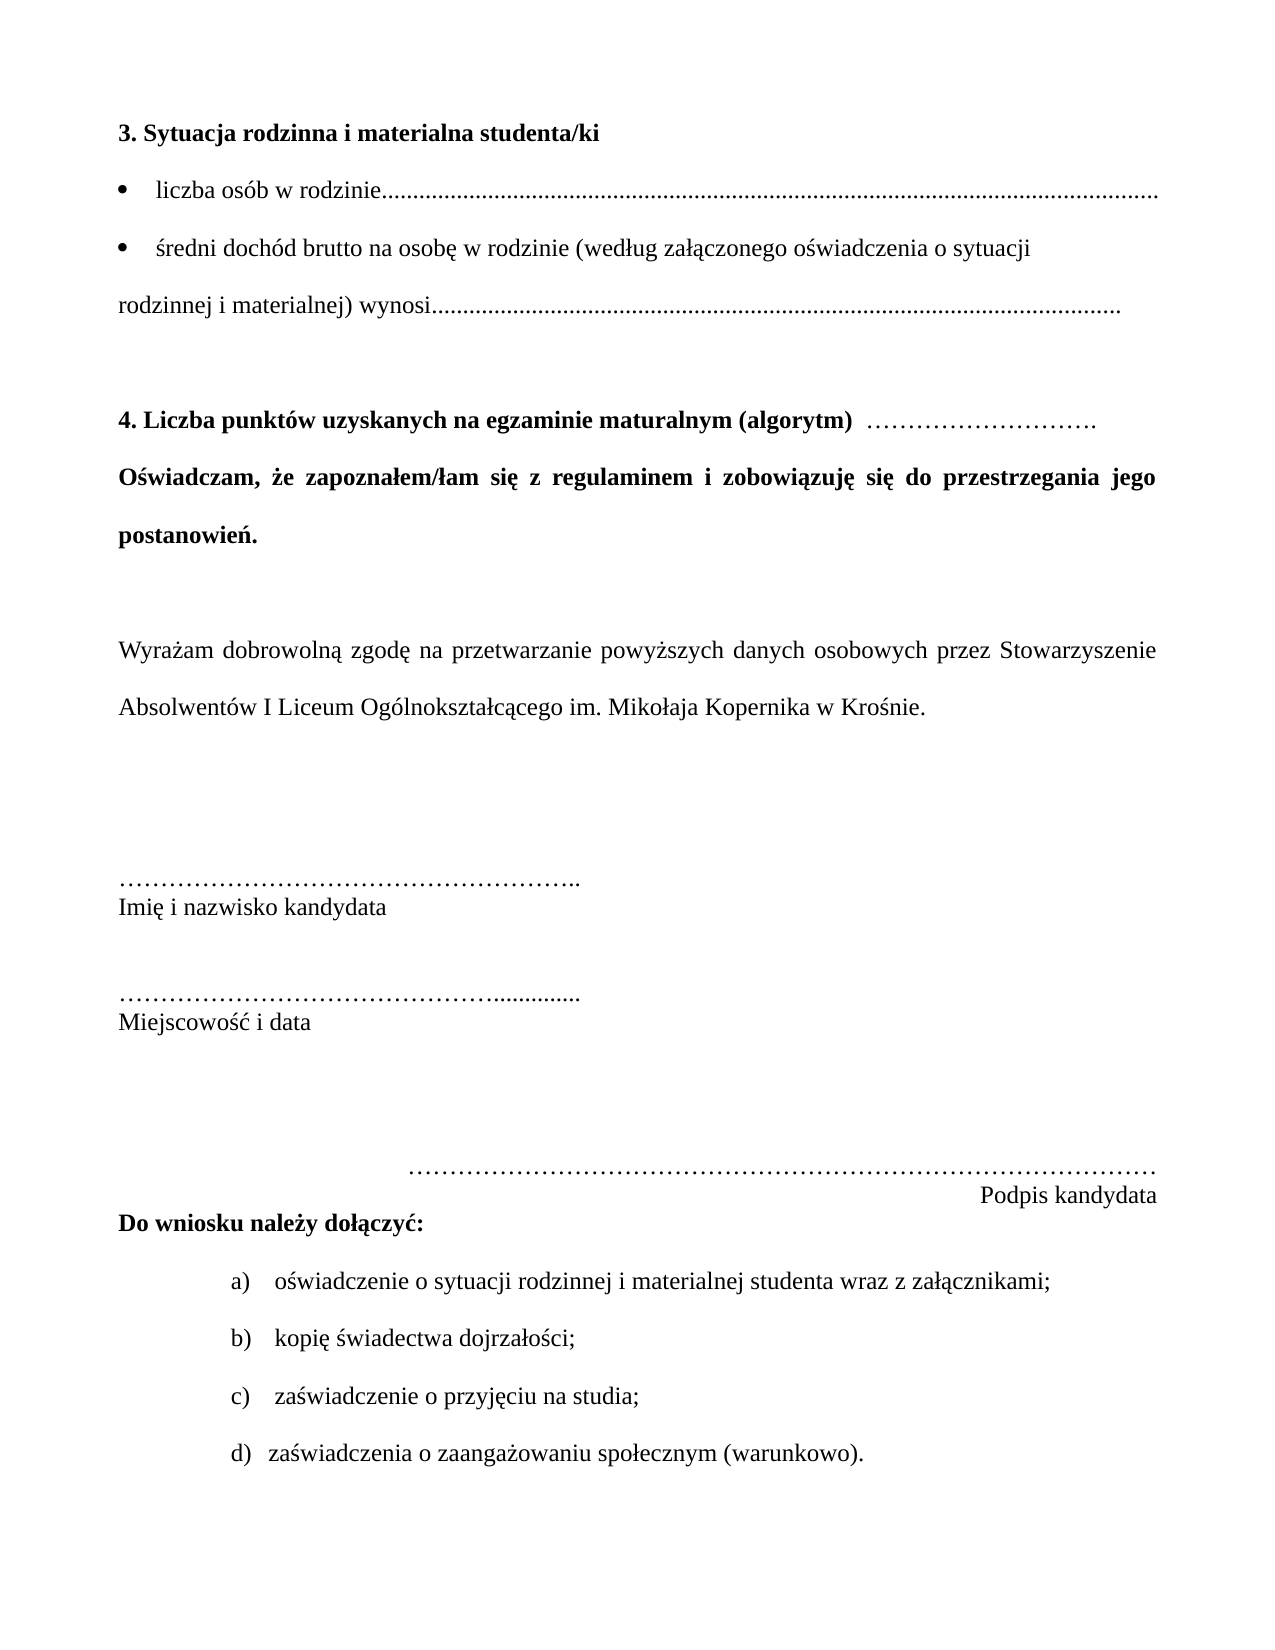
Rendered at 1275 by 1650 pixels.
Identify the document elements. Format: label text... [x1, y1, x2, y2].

text 4. Liczba punktów uzyskanych na egzaminie maturalnym (algorytm) ………………………. [118, 405, 1157, 434]
list średni dochód brutto na osobę w rodzinie (według załączonego oświadczenia o sytuacji [118, 233, 1157, 262]
text Do wniosku należy dołączyć: [118, 1208, 1157, 1237]
list zaświadczenie o przyjęciu na studia; [231, 1381, 1157, 1410]
text Imię i nazwisko kandydata [118, 892, 1157, 921]
text Miejscowość i data [118, 1007, 1157, 1036]
text Wyrażam dobrowolną zgodę na przetwarzanie powyższych danych osobowych przez Stowarzyszenie Absolwentów I Liceum Ogólnokształcącego im. Mikołaja Kopernika w Krośnie. [118, 635, 1157, 721]
text ……………………………………….............. [118, 978, 1157, 1007]
list liczba osób w rodzinie [118, 176, 1157, 204]
text ……………………………………………………………………………… [118, 1151, 1157, 1180]
text Oświadczam, że zapoznałem/łam się z regulaminem i zobowiązuję się do przestrzegania jego postanowień. [118, 462, 1157, 549]
list oświadczenie o sytuacji rodzinnej i materialnej studenta wraz z załącznikami; [231, 1266, 1157, 1295]
text 3. Sytuacja rodzinna i materialna studenta/ki [118, 118, 1157, 147]
text rodzinnej i materialnej) wynosi [118, 291, 1157, 319]
list kopię świadectwa dojrzałości; [231, 1323, 1157, 1352]
list zaświadczenia o zaangażowaniu społecznym (warunkowo). [231, 1438, 1157, 1467]
text ……………………………………………….. [118, 863, 1157, 892]
text Podpis kandydata [118, 1180, 1157, 1208]
